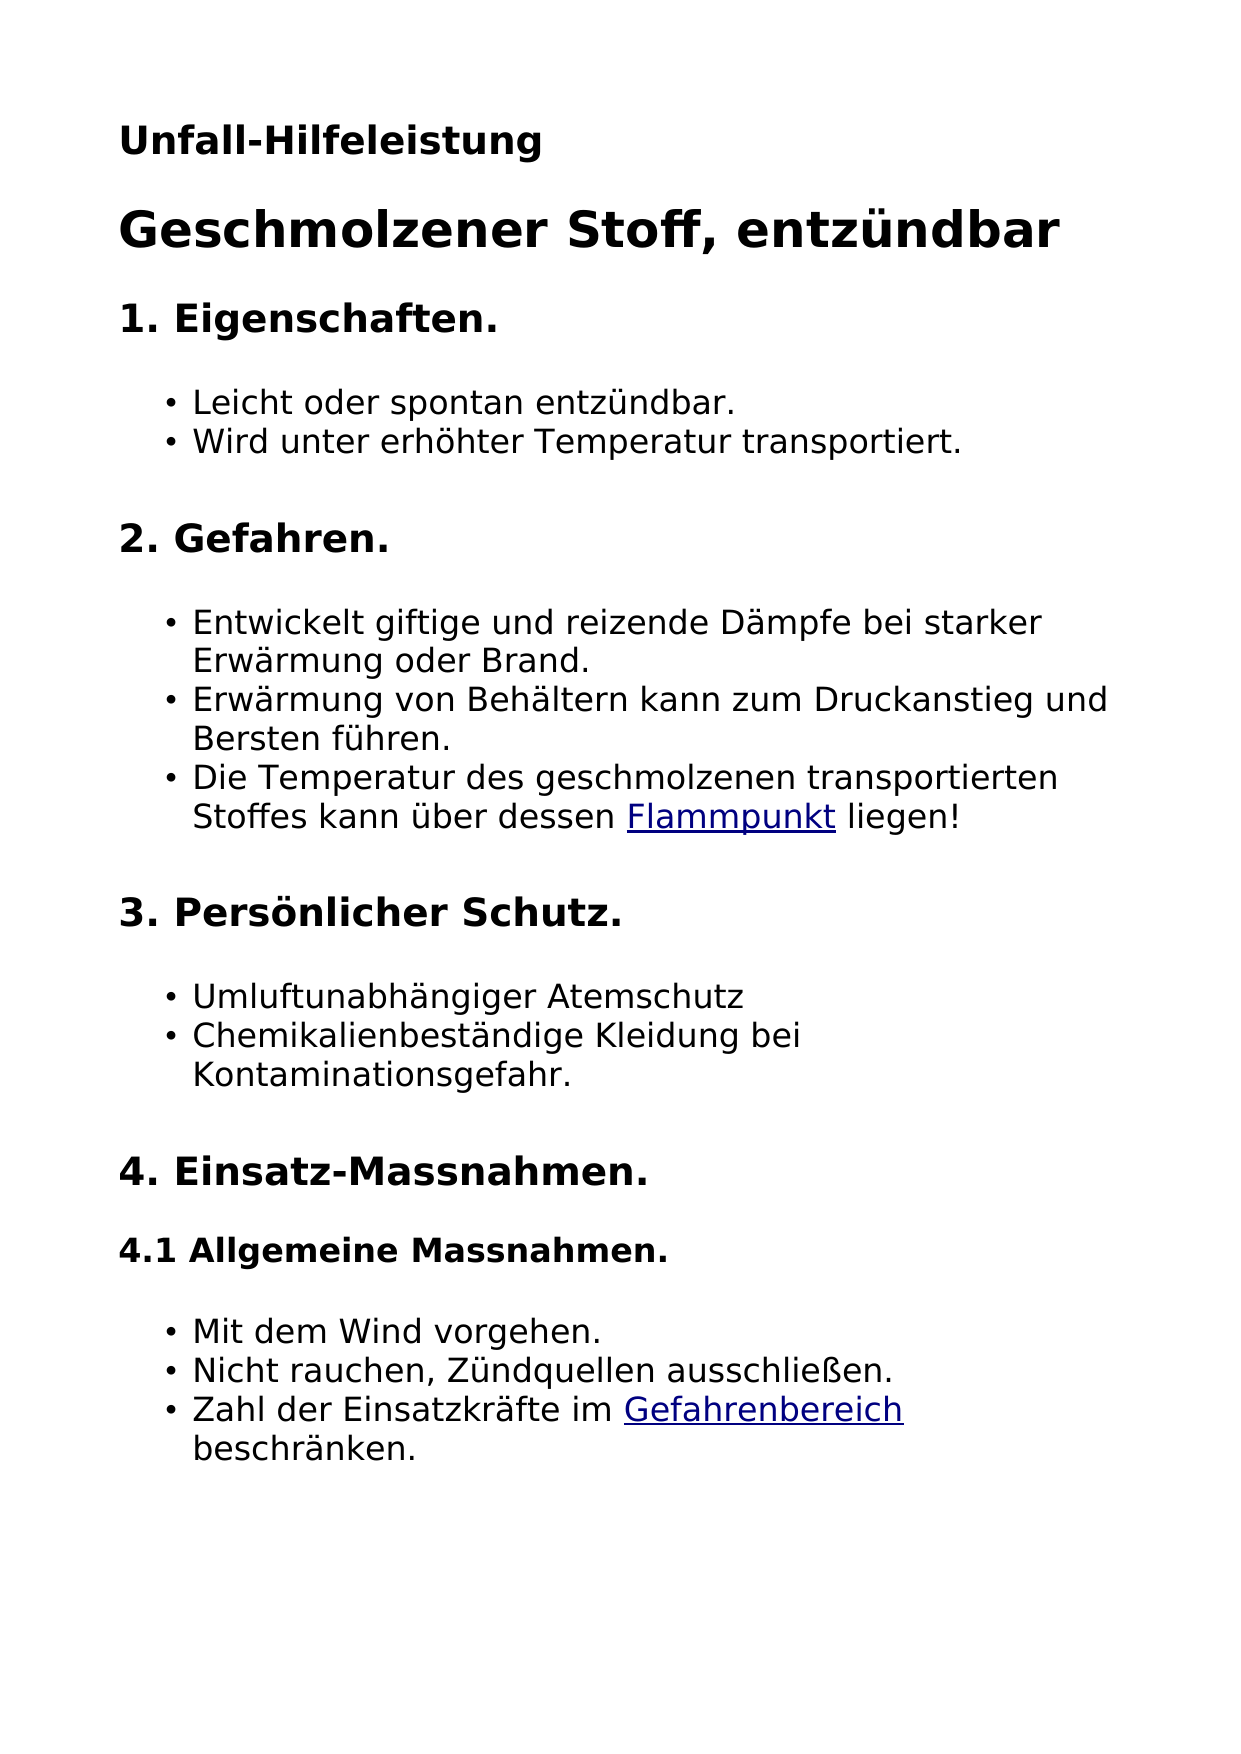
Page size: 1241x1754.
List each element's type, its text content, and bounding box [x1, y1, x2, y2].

list Zahl der Einsatzkräfte im Gefahrenbereich beschränken. [177, 1390, 1122, 1468]
list Wird unter erhöhter Temperatur transportiert. [177, 423, 1122, 461]
list Leicht oder spontan entzündbar. [177, 384, 1122, 423]
list Entwickelt giftige und reizende Dämpfe bei starker Erwärmung oder Brand. [177, 603, 1122, 681]
list Mit dem Wind vorgehen. [177, 1312, 1122, 1351]
subtitle 4.1 Allgemeine Massnahmen. [118, 1232, 1122, 1271]
list Chemikalienbeständige Kleidung bei Kontaminationsgefahr. [177, 1017, 1122, 1094]
list Umluftunabhängiger Atemschutz [177, 978, 1122, 1017]
subtitle 3. Persönlicher Schutz. [118, 891, 1122, 936]
subtitle Unfall-Hilfeleistung [118, 118, 1122, 163]
subtitle 4. Einsatz-Massnahmen. [118, 1149, 1122, 1194]
list Die Temperatur des geschmolzenen transportierten Stoffes kann über dessen Flammpunkt liegen! [177, 758, 1122, 836]
subtitle Geschmolzener Stoff, entzündbar [118, 201, 1122, 259]
subtitle 1. Eigenschaften. [118, 297, 1122, 342]
list Erwärmung von Behältern kann zum Druckanstieg und Bersten führen. [177, 681, 1122, 758]
subtitle 2. Gefahren. [118, 516, 1122, 561]
list Nicht rauchen, Zündquellen ausschließen. [177, 1351, 1122, 1390]
